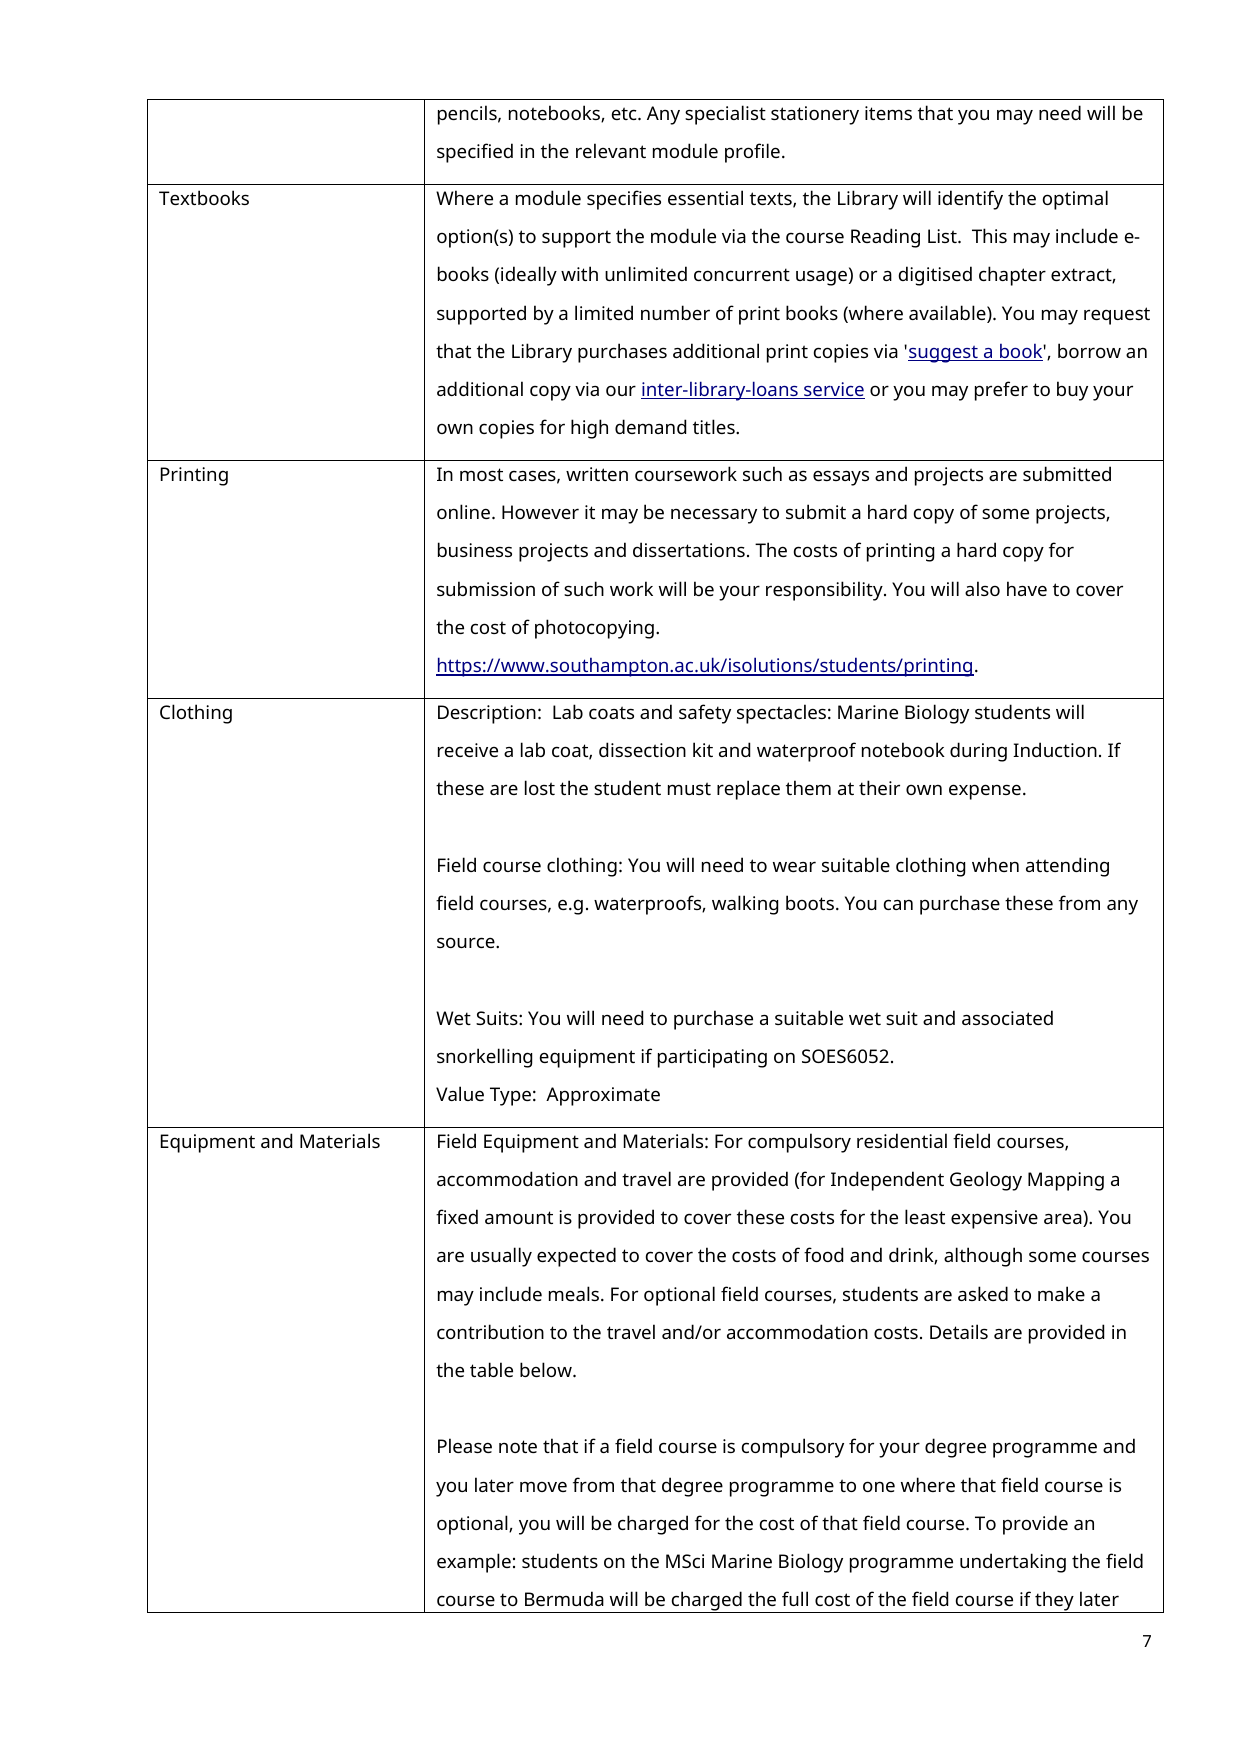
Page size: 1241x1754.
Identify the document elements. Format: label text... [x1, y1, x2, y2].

table_cell Where a module specifies essential texts, the Library will identify the optimal option(s) to support the module via the course Reading List. This may include e-books (ideally with unlimited concurrent usage) or a digitised chapter extract, supported by a limited number of print books (where available). You may request that the Library purchases additional print copies via 'suggest a book', borrow an additional copy via our inter-library-loans service or you may prefer to buy your own copies for high demand titles. [425, 185, 1163, 460]
table_cell Equipment and Materials [148, 1128, 424, 1612]
table_cell Field Equipment and Materials: For compulsory residential field courses, accommodation and travel are provided (for Independent Geology Mapping a fixed amount is provided to cover these costs for the least expensive area). You are usually expected to cover the costs of food and drink, although some courses may include meals. For optional field courses, students are asked to make a contribution to the travel and/or accommodation costs. Details are provided in the table below. Please note that if a field course is compulsory for your degree programme and you later move from that degree programme to one where that field course is optional, you will be charged for the cost of that field course. To provide an example: students on the MSci Marine Biology programme undertaking the field course to Bermuda will be charged the full cost of the field course if they later [425, 1128, 1163, 1612]
table_cell Printing [148, 461, 424, 698]
table_cell Textbooks [148, 185, 424, 460]
table_cell Clothing [148, 699, 424, 1127]
table_cell In most cases, written coursework such as essays and projects are submitted online. However it may be necessary to submit a hard copy of some projects, business projects and dissertations. The costs of printing a hard copy for submission of such work will be your responsibility. You will also have to cover the cost of photocopying. https://www.southampton.ac.uk/isolutions/students/printing. [425, 461, 1163, 698]
table_cell pencils, notebooks, etc. Any specialist stationery items that you may need will be specified in the relevant module profile. [425, 100, 1163, 184]
table_cell Description: Lab coats and safety spectacles: Marine Biology students will receive a lab coat, dissection kit and waterproof notebook during Induction. If these are lost the student must replace them at their own expense. Field course clothing: You will need to wear suitable clothing when attending field courses, e.g. waterproofs, walking boots. You can purchase these from any source. Wet Suits: You will need to purchase a suitable wet suit and associated snorkelling equipment if participating on SOES6052. Value Type: Approximate [425, 699, 1163, 1127]
table_cell [148, 100, 424, 184]
